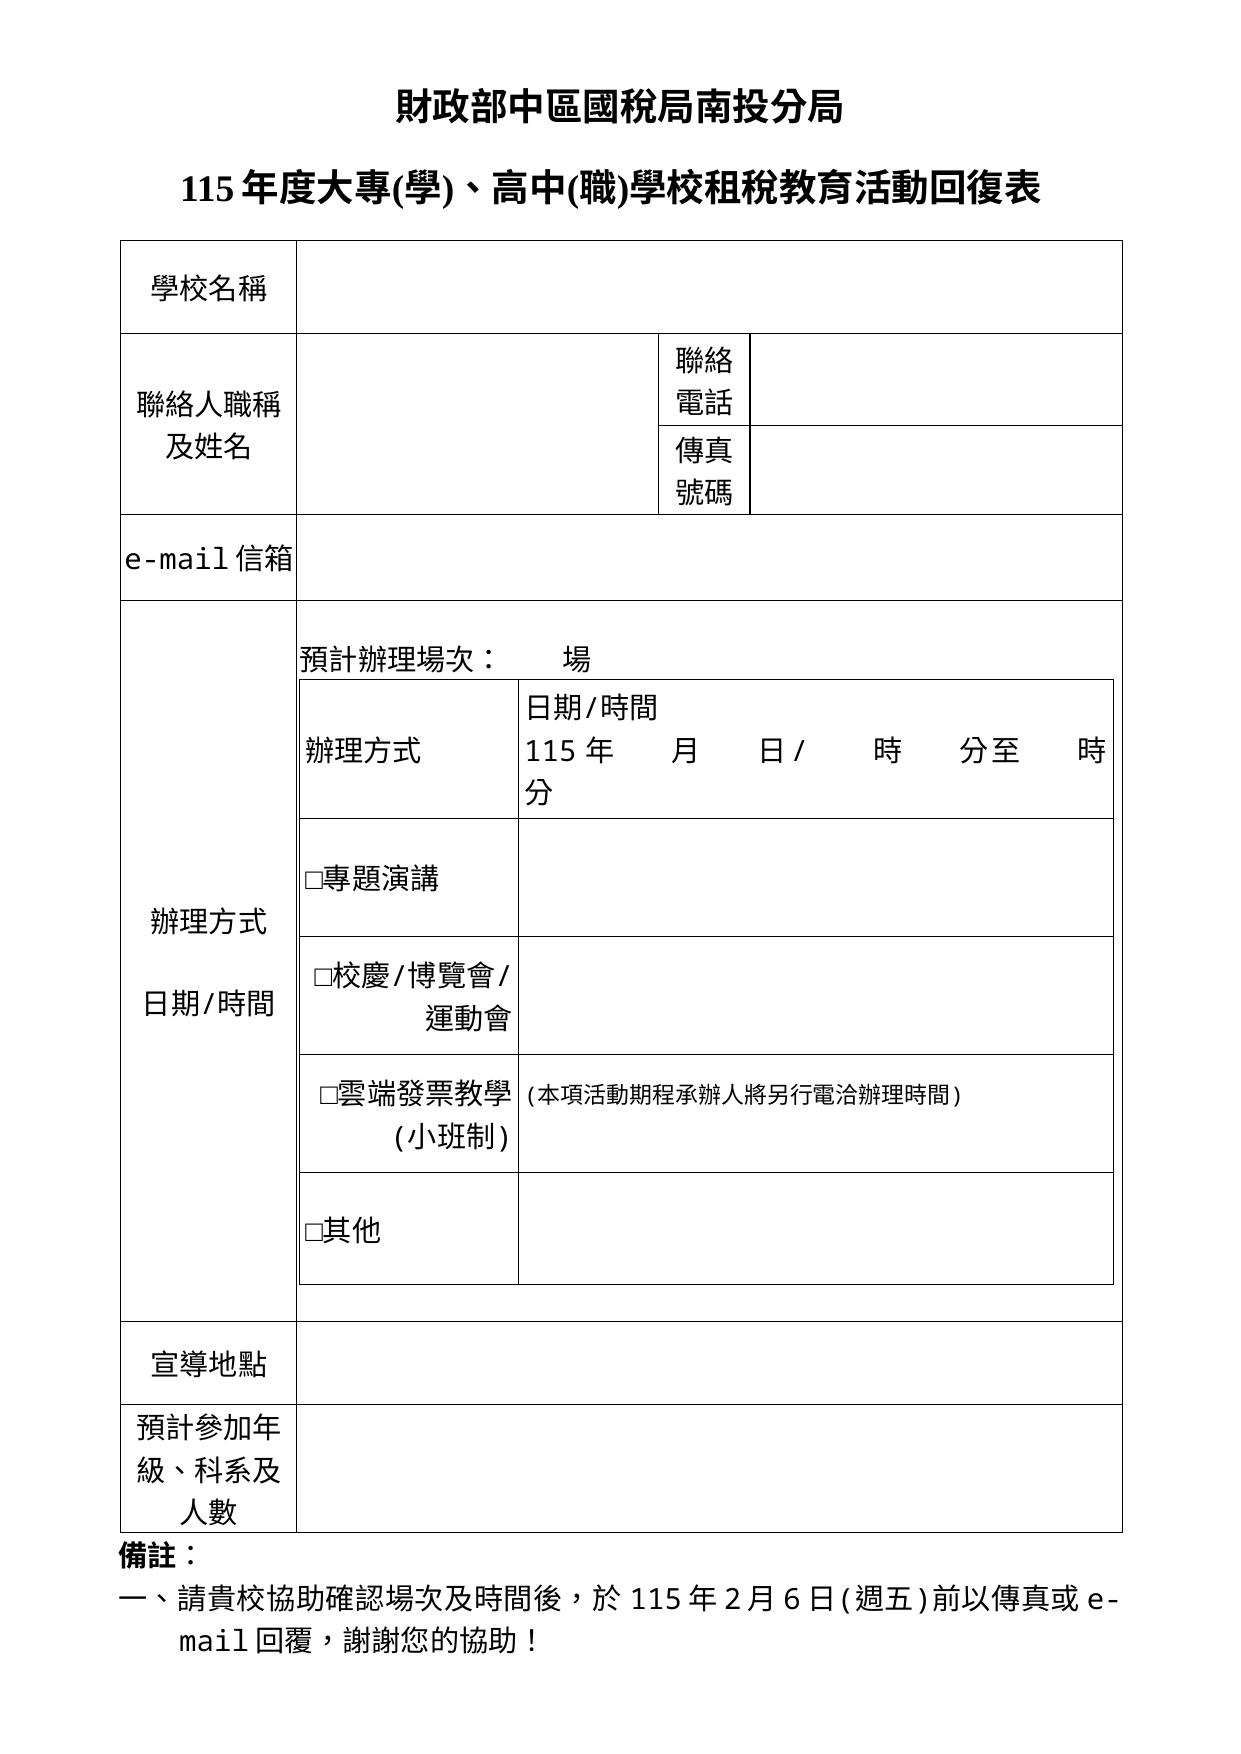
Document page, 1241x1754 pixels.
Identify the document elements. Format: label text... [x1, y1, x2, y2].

table_header [297, 241, 1122, 333]
table_cell (本項活動期程承辦人將另行電洽辦理時間) [519, 1055, 1113, 1172]
table_cell e-mail信箱 [121, 515, 296, 599]
table_cell [297, 1322, 1122, 1404]
table_cell □其他 [300, 1173, 518, 1284]
table_cell 辦理方式 日期/時間 [121, 601, 296, 1321]
table_cell [519, 819, 1113, 936]
table_cell 聯絡人職稱 及姓名 [121, 334, 296, 513]
table_cell [297, 515, 1122, 599]
table_cell □專題演講 [300, 819, 518, 936]
text 備註： [118, 1533, 1122, 1575]
table_header 日期/時間 115年 月 日/ 時 分至 時 分 [519, 680, 1113, 818]
table_cell 預計辦理場次： 場 [297, 601, 1122, 1321]
table_cell [751, 334, 1122, 425]
table_header 辦理方式 [300, 680, 518, 818]
table_cell 聯絡 電話 [659, 334, 749, 425]
text 一、請貴校協助確認場次及時間後，於115年2月6日(週五)前以傳真或e-mail回覆，謝謝您的協助！ [118, 1575, 1122, 1660]
table_cell 傳真 號碼 [659, 426, 749, 513]
table_cell [297, 1405, 1122, 1532]
table_cell [751, 426, 1122, 513]
table_cell [519, 1173, 1113, 1284]
table_cell 預計參加年級、科系及人數 [121, 1405, 296, 1532]
text 115年度大專(學)、高中(職)學校租稅教育活動回復表 [99, 158, 1122, 212]
table_cell 宣導地點 [121, 1322, 296, 1404]
table_cell [519, 937, 1113, 1054]
text 財政部中區國稅局南投分局 [118, 77, 1122, 131]
table_header 學校名稱 [121, 241, 296, 333]
table_cell [297, 334, 658, 513]
table_cell □校慶/博覽會/運動會 [300, 937, 518, 1054]
table_cell □雲端發票教學(小班制) [300, 1055, 518, 1172]
